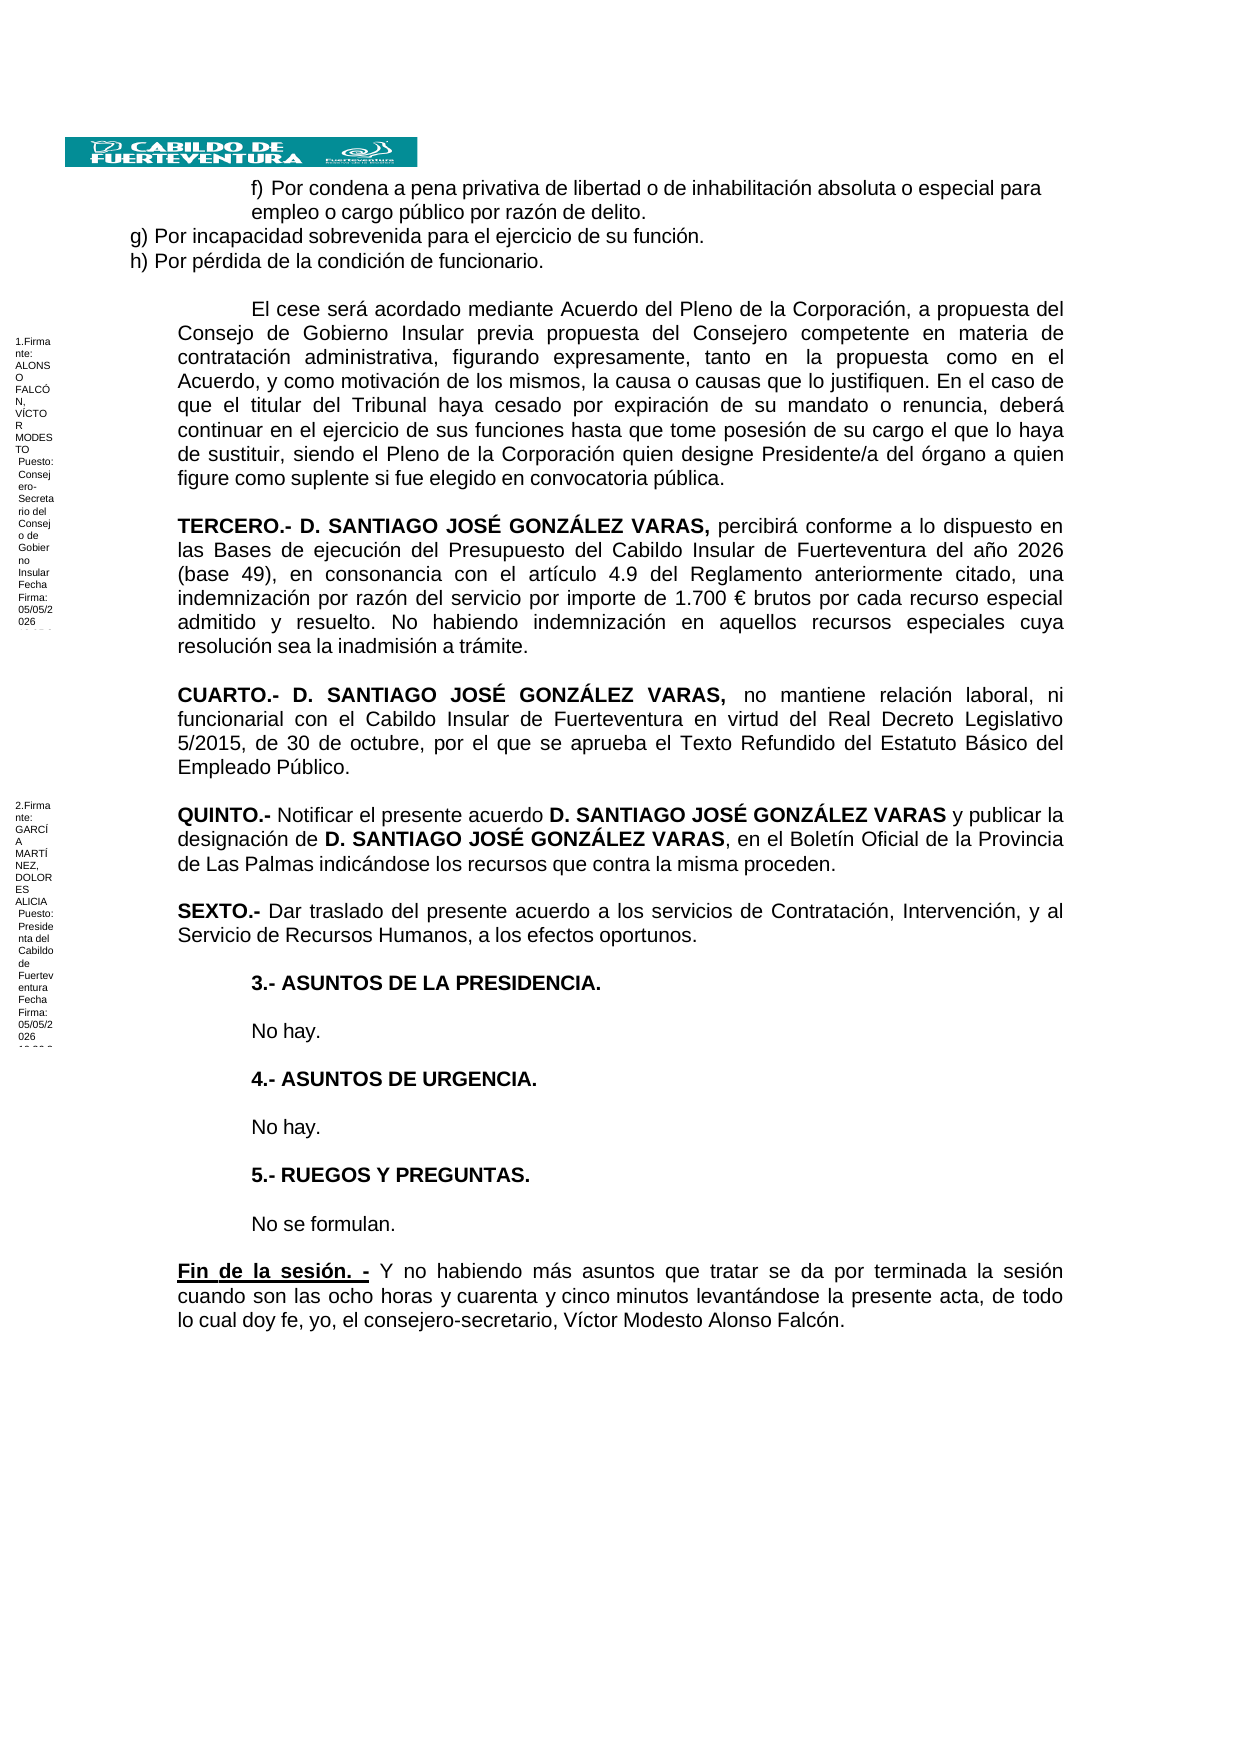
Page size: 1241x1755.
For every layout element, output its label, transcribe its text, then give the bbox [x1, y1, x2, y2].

text El cese será acordado mediante Acuerdo del Pleno de la Corporación, a propuesta del Consejo de Gobierno Insular previa propuesta del Consejero competente en materia de contratación administrativa, figurando expresamente, tanto en la propuesta como en el Acuerdo, y como motivación de los mismos, la causa o causas que lo justifiquen. En el caso de que el titular del Tribunal haya cesado por expiración de su mandato o renuncia, deberá continuar en el ejercicio de sus funciones hasta que tome posesión de su cargo el que lo haya de sustituir, siendo el Pleno de la Corporación quien designe Presidente/a del órgano a quien figure como suplente si fue elegido en convocatoria pública. [177, 297, 1064, 490]
subtitle 4.- ASUNTOS DE URGENCIA. [251, 1067, 1086, 1091]
list Puesto: Presidenta del Cabildo de Fuerteventura Fecha Firma: 05/05/2026 10:36:32 [18, 908, 54, 1046]
picture [65, 137, 418, 167]
text No hay. [251, 1115, 1086, 1139]
list Puesto: Consejero-Secretario del Consejo de Gobierno Insular Fecha Firma: 05/05/2026 10:05:38 [18, 456, 54, 629]
text Fin de la sesión. - Y no habiendo más asuntos que tratar se da por terminada la sesión cuando son las ocho horas y cuarenta y cinco minutos levantándose la presente acta, de todo lo cual doy fe, yo, el consejero-secretario, Víctor Modesto Alonso Falcón. [177, 1259, 1064, 1332]
list Por pérdida de la condición de funcionario. [130, 248, 1086, 273]
list Por incapacidad sobrevenida para el ejercicio de su función. [130, 224, 1086, 248]
list 1.Firmante: ALONSO FALCÓN, VÍCTOR MODESTO [15, 336, 54, 455]
subtitle 5.- RUEGOS Y PREGUNTAS. [251, 1163, 1086, 1187]
list [13, 798, 54, 1046]
subtitle 3.- ASUNTOS DE LA PRESIDENCIA. [251, 971, 1086, 995]
text No hay. [251, 1019, 1086, 1043]
text TERCERO.- D. SANTIAGO JOSÉ GONZÁLEZ VARAS, percibirá conforme a lo dispuesto en las Bases de ejecución del Presupuesto del Cabildo Insular de Fuerteventura del año 2026 (base 49), en consonancia con el artículo 4.9 del Reglamento anteriormente citado, una indemnización por razón del servicio por importe de 1.700 € brutos por cada recurso especial admitido y resuelto. No habiendo indemnización en aquellos recursos especiales cuya resolución sea la inadmisión a trámite. [177, 513, 1064, 658]
text SEXTO.- Dar traslado del presente acuerdo a los servicios de Contratación, Intervención, y al Servicio de Recursos Humanos, a los efectos oportunos. [177, 899, 1064, 947]
picture [364, 1704, 984, 1725]
text QUINTO.- Notificar el presente acuerdo D. SANTIAGO JOSÉ GONZÁLEZ VARAS y publicar la designación de D. SANTIAGO JOSÉ GONZÁLEZ VARAS, en el Boletín Oficial de la Provincia de Las Palmas indicándose los recursos que contra la misma proceden. [177, 803, 1064, 876]
list 2.Firmante: GARCÍA MARTÍNEZ, DOLORES ALICIA [15, 800, 54, 908]
list Por condena a pena privativa de libertad o de inhabilitación absoluta o especial para empleo o cargo público por razón de delito. [251, 176, 1064, 224]
list [13, 333, 54, 629]
text CUARTO.- D. SANTIAGO JOSÉ GONZÁLEZ VARAS, no mantiene relación laboral, ni funcionarial con el Cabildo Insular de Fuerteventura en virtud del Real Decreto Legislativo 5/2015, de 30 de octubre, por el que se aprueba el Texto Refundido del Estatuto Básico del Empleado Público. [177, 683, 1064, 779]
text No se formulan. [251, 1211, 1086, 1236]
